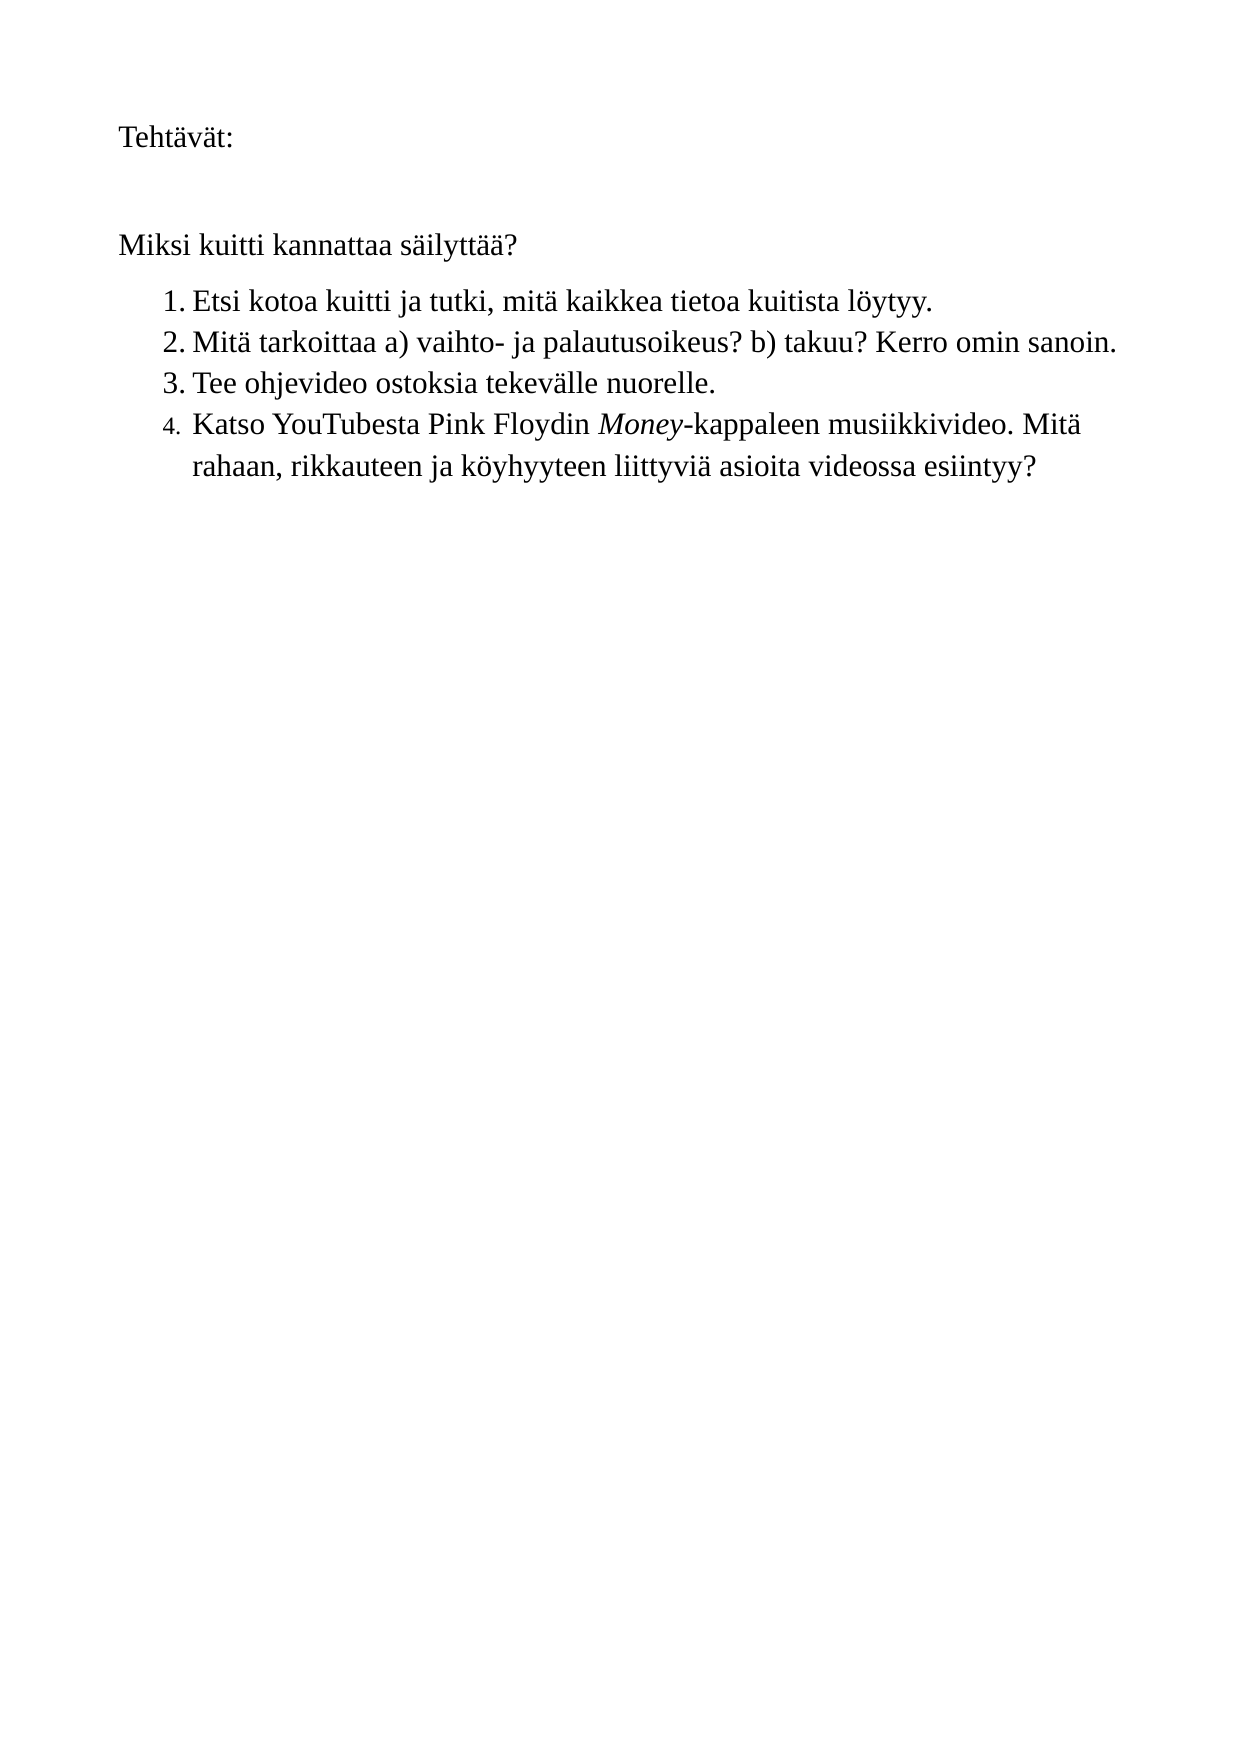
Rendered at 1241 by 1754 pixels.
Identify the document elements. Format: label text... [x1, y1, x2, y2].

list Katso YouTubesta Pink Floydin Money-kappaleen musiikkivideo. Mitä rahaan, rikkauteen ja köyhyyteen liittyviä asioita videossa esiintyy? [162, 406, 1122, 483]
list Etsi kotoa kuitti ja tutki, mitä kaikkea tietoa kuitista löytyy. [162, 282, 1122, 318]
list Tee ohjevideo ostoksia tekevälle nuorelle. [162, 364, 1122, 400]
text Miksi kuitti kannattaa säilyttää? [118, 226, 1122, 262]
text Tehtävät: [118, 118, 1122, 154]
list Mitä tarkoittaa a) vaihto- ja palautusoikeus? b) takuu? Kerro omin sanoin. [162, 323, 1122, 359]
